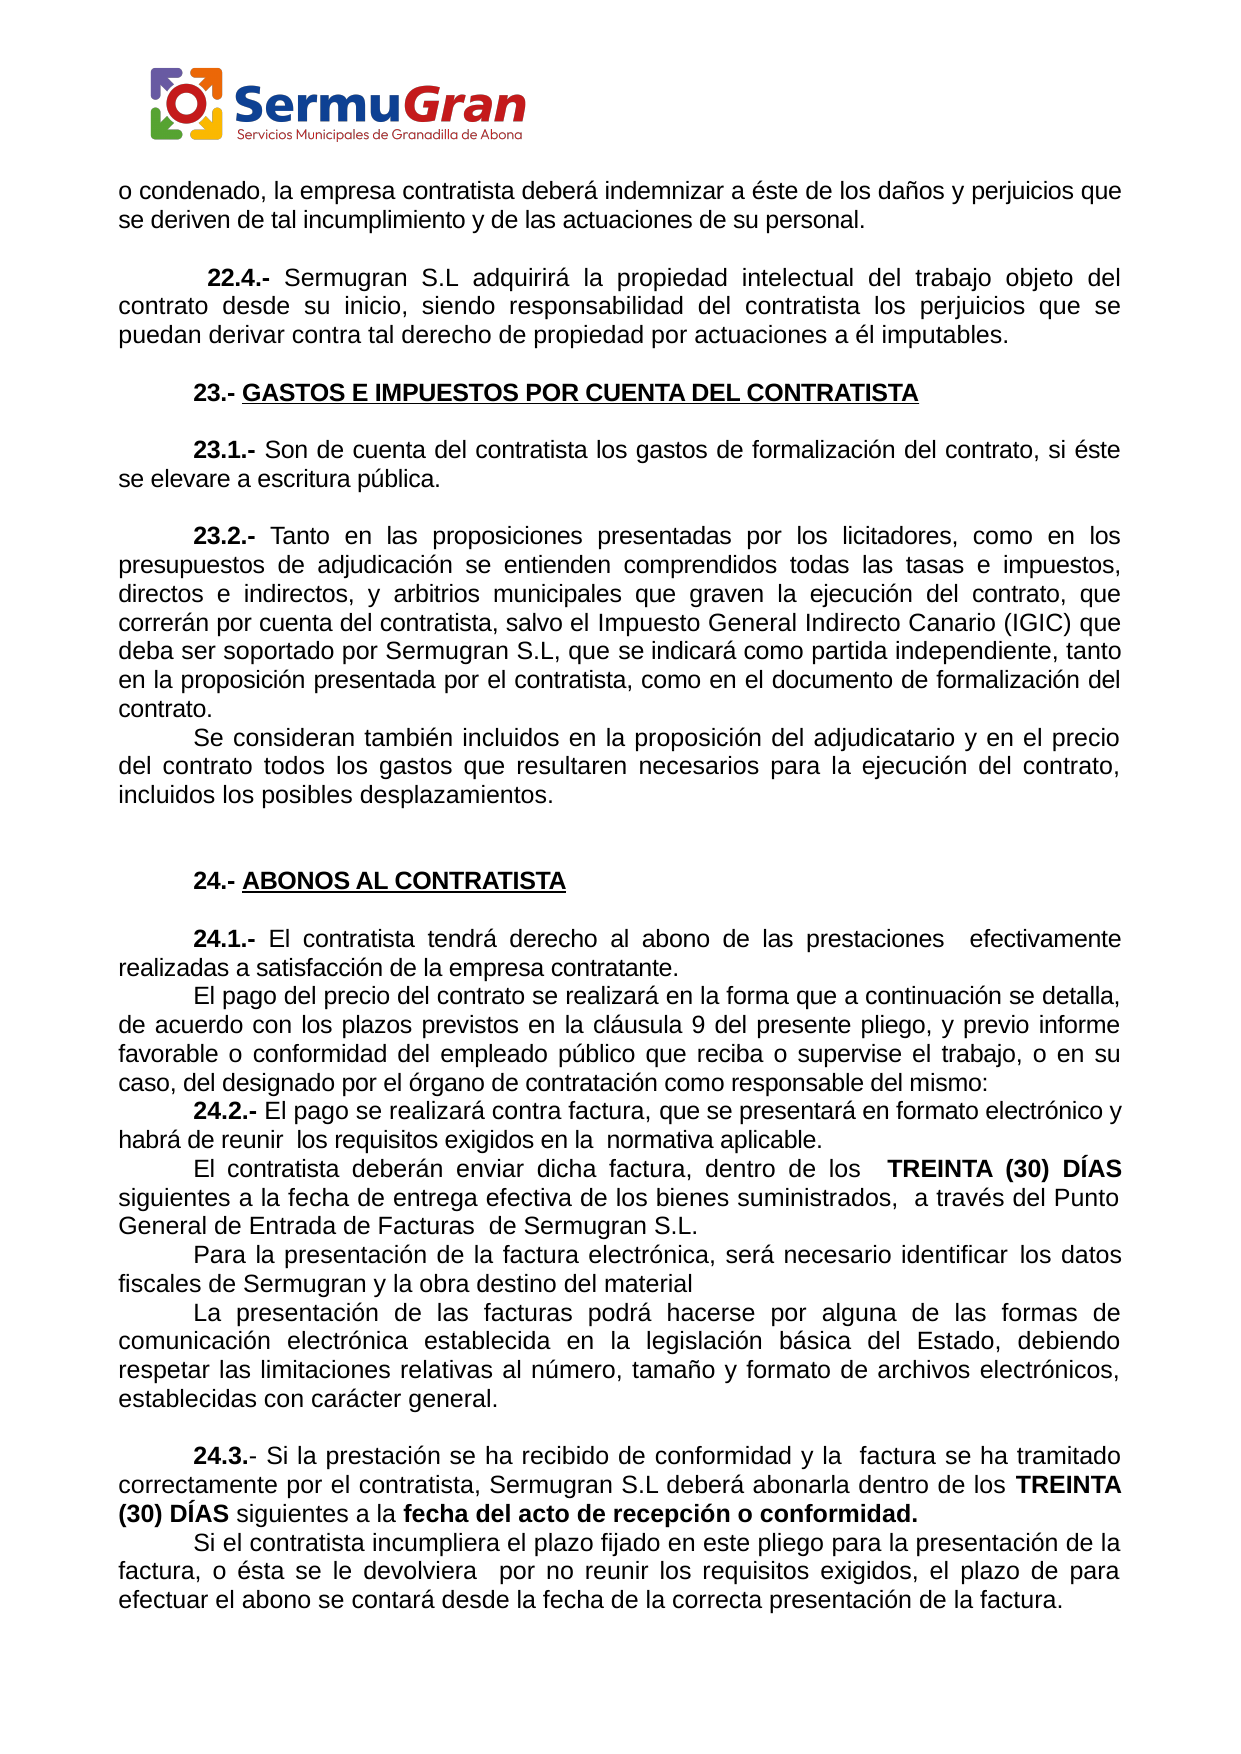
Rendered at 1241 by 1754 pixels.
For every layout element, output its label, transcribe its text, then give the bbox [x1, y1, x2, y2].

text Si el contratista incumpliera el plazo fijado en este pliego para la presentación de la factura, o ésta se le devolviera por no reunir los requisitos exigidos, el plazo de para efectuar el abono se contará desde la fecha de la correcta presentación de la factura. [118, 1528, 1122, 1614]
text 24.2.- El pago se realizará contra factura, que se presentará en formato electrónico y habrá de reunir los requisitos exigidos en la normativa aplicable. [118, 1096, 1122, 1154]
text 24.3.- Si la prestación se ha recibido de conformidad y la factura se ha tramitado correctamente por el contratista, Sermugran S.L deberá abonarla dentro de los TREINTA (30) DÍAS siguientes a la fecha del acto de recepción o conformidad. [118, 1441, 1122, 1528]
text La presentación de las facturas podrá hacerse por alguna de las formas de comunicación electrónica establecida en la legislación básica del Estado, debiendo respetar las limitaciones relativas al número, tamaño y formato de archivos electrónicos, establecidas con carácter general. [118, 1298, 1122, 1413]
text El pago del precio del contrato se realizará en la forma que a continuación se detalla, de acuerdo con los plazos previstos en la cláusula 9 del presente pliego, y previo informe favorable o conformidad del empleado público que reciba o supervise el trabajo, o en su caso, del designado por el órgano de contratación como responsable del mismo: [118, 981, 1122, 1096]
text Para la presentación de la factura electrónica, será necesario identificar los datos fiscales de Sermugran y la obra destino del material [118, 1240, 1122, 1298]
text 23.2.- Tanto en las proposiciones presentadas por los licitadores, como en los presupuestos de adjudicación se entienden comprendidos todas las tasas e impuestos, directos e indirectos, y arbitrios municipales que graven la ejecución del contrato, que correrán por cuenta del contratista, salvo el Impuesto General Indirecto Canario (IGIC) que deba ser soportado por Sermugran S.L, que se indicará como partida independiente, tanto en la proposición presentada por el contratista, como en el documento de formalización del contrato. [118, 521, 1122, 723]
text 23.1.- Son de cuenta del contratista los gastos de formalización del contrato, si éste se elevare a escritura pública. [118, 435, 1122, 493]
text 22.4.- Sermugran S.L adquirirá la propiedad intelectual del trabajo objeto del contrato desde su inicio, siendo responsabilidad del contratista los perjuicios que se puedan derivar contra tal derecho de propiedad por actuaciones a él imputables. [118, 263, 1122, 349]
text Se consideran también incluidos en la proposición del adjudicatario y en el precio del contrato todos los gastos que resultaren necesarios para la ejecución del contrato, incluidos los posibles desplazamientos. [118, 723, 1122, 809]
text 23.- GASTOS E IMPUESTOS POR CUENTA DEL CONTRATISTA [118, 378, 1122, 406]
text 24.- ABONOS AL CONTRATISTA [118, 866, 1122, 895]
text o condenado, la empresa contratista deberá indemnizar a éste de los daños y perjuicios que se deriven de tal incumplimiento y de las actuaciones de su personal. [118, 176, 1122, 234]
text 24.1.- El contratista tendrá derecho al abono de las prestaciones efectivamente realizadas a satisfacción de la empresa contratante. [118, 924, 1122, 981]
text El contratista deberán enviar dicha factura, dentro de los TREINTA (30) DÍAS siguientes a la fecha de entrega efectiva de los bienes suministrados, a través del Punto General de Entrada de Facturas de Sermugran S.L. [118, 1154, 1122, 1240]
picture [133, 83, 543, 123]
